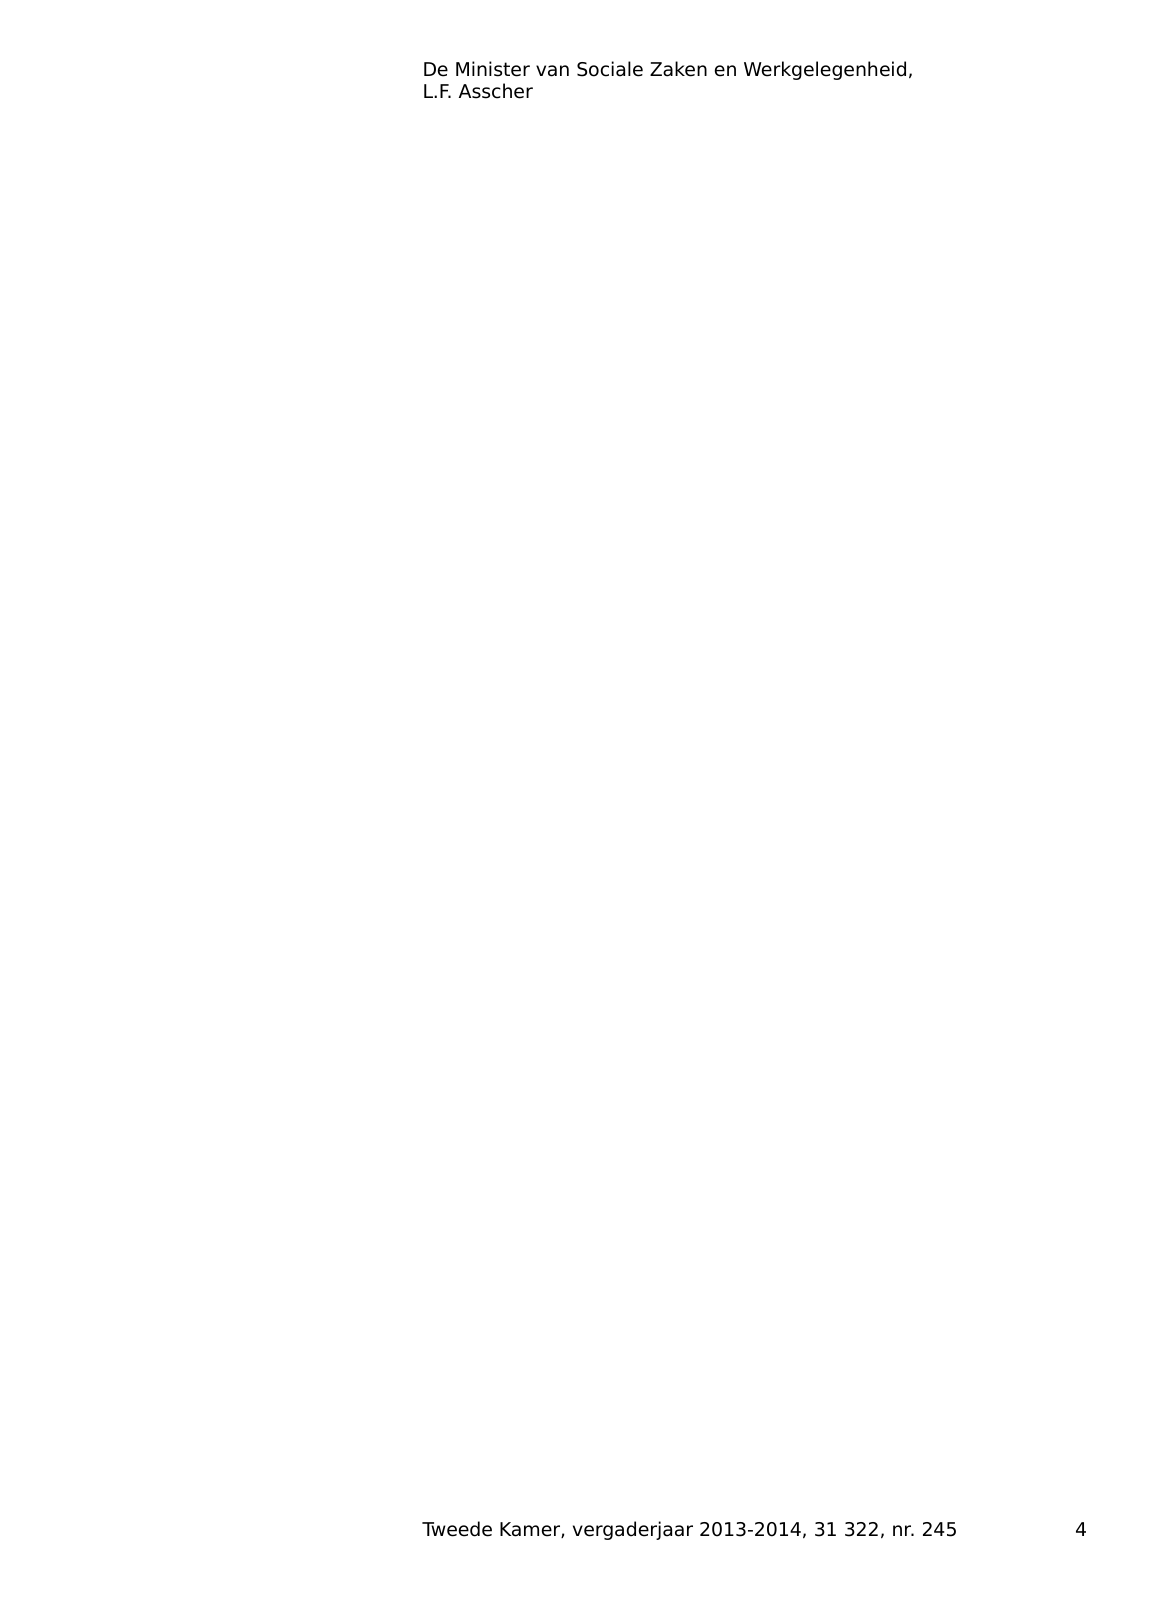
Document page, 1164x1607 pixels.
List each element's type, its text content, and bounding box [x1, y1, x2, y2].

text De Minister van Sociale Zaken en Werkgelegenheid, L.F. Asscher [422, 59, 1087, 103]
